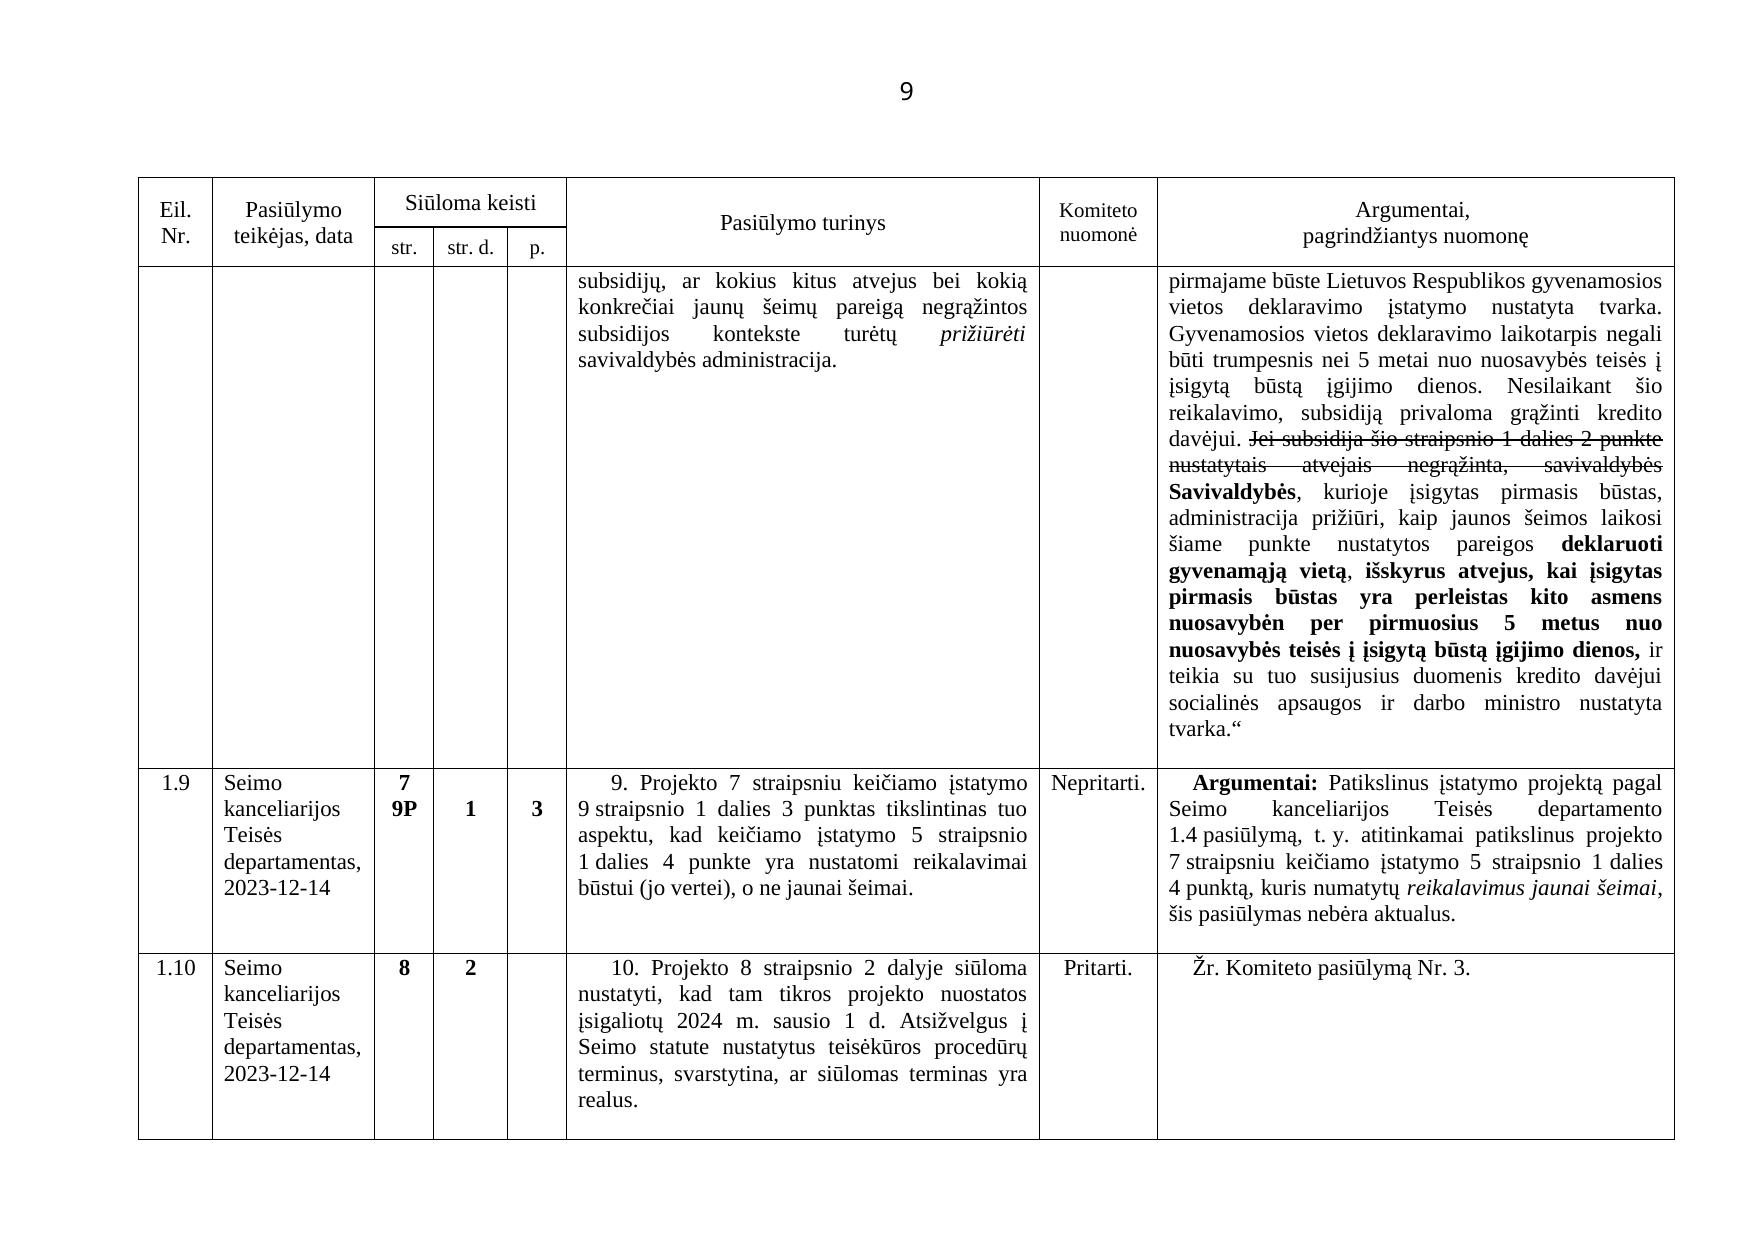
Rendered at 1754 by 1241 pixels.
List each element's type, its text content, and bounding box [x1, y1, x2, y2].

table_header Komiteto nuomonė [1040, 178, 1157, 266]
table_cell subsidijų, ar kokius kitus atvejus bei kokią konkrečiai jaunų šeimų pareigą negrąžintos subsidijos kontekste turėtų prižiūrėti savivaldybės administracija. [567, 267, 1039, 768]
table_cell str. d. [434, 228, 507, 266]
table_cell 10. Projekto 8 straipsnio 2 dalyje siūloma nustatyti, kad tam tikros projekto nuostatos įsigaliotų 2024 m. sausio 1 d. Atsižvelgus į Seimo statute nustatytus teisėkūros procedūrų terminus, svarstytina, ar siūlomas terminas yra realus. [567, 954, 1039, 1139]
table_cell [434, 267, 507, 768]
table_cell 2 [434, 954, 507, 1139]
table_cell [213, 267, 374, 768]
table_cell 7 9P [375, 769, 433, 953]
table_cell 3 [508, 769, 566, 953]
table_cell 1 [434, 769, 507, 953]
table_cell pirmajame būste Lietuvos Respublikos gyvenamosios vietos deklaravimo įstatymo nustatyta tvarka. Gyvenamosios vietos deklaravimo laikotarpis negali būti trumpesnis nei 5 metai nuo nuosavybės teisės į įsigytą būstą įgijimo dienos. Nesilaikant šio reikalavimo, subsidiją privaloma grąžinti kredito davėjui. Jei subsidija šio straipsnio 1 dalies 2 punkte nustatytais atvejais negrąžinta, savivaldybės Savivaldybės, kurioje įsigytas pirmasis būstas, administracija prižiūri, kaip jaunos šeimos laikosi šiame punkte nustatytos pareigos deklaruoti gyvenamąją vietą, išskyrus atvejus, kai įsigytas pirmasis būstas yra perleistas kito asmens nuosavybėn per pirmuosius 5 metus nuo nuosavybės teisės į įsigytą būstą įgijimo dienos, ir teikia su tuo susijusius duomenis kredito davėjui socialinės apsaugos ir darbo ministro nustatyta tvarka.“ [1158, 267, 1674, 768]
table_cell Argumentai: Patikslinus įstatymo projektą pagal Seimo kanceliarijos Teisės departamento 1.4 pasiūlymą, t. y. atitinkamai patikslinus projekto 7 straipsniu keičiamo įstatymo 5 straipsnio 1 dalies 4 punktą, kuris numatytų reikalavimus jaunai šeimai, šis pasiūlymas nebėra aktualus. [1158, 769, 1674, 953]
table_cell str. [375, 228, 433, 266]
table_cell 8 [375, 954, 433, 1139]
table_header Pasiūlymo teikėjas, data [213, 178, 374, 266]
table_cell 1.10 [139, 954, 212, 1139]
table_cell [508, 267, 566, 768]
table_cell Nepritarti. [1040, 769, 1157, 953]
table_cell [139, 267, 212, 768]
table_cell Seimo kanceliarijos Teisės departamentas, 2023-12-14 [213, 769, 374, 953]
table_cell 9. Projekto 7 straipsniu keičiamo įstatymo 9 straipsnio 1 dalies 3 punktas tikslintinas tuo aspektu, kad keičiamo įstatymo 5 straipsnio 1 dalies 4 punkte yra nustatomi reikalavimai būstui (jo vertei), o ne jaunai šeimai. [567, 769, 1039, 953]
table_header Eil. Nr. [139, 178, 212, 266]
table_cell [1040, 267, 1157, 768]
table_cell Seimo kanceliarijos Teisės departamentas, 2023-12-14 [213, 954, 374, 1139]
table_cell Žr. Komiteto pasiūlymą Nr. 3. [1158, 954, 1674, 1139]
table_cell Pritarti. [1040, 954, 1157, 1139]
table_header Pasiūlymo turinys [567, 178, 1039, 266]
table_cell p. [508, 228, 566, 266]
table_header Siūloma keisti [375, 178, 566, 226]
table_cell 1.9 [139, 769, 212, 953]
table_header Argumentai, pagrindžiantys nuomonę [1158, 178, 1674, 266]
table_cell [375, 267, 433, 768]
table_cell [508, 954, 566, 1139]
